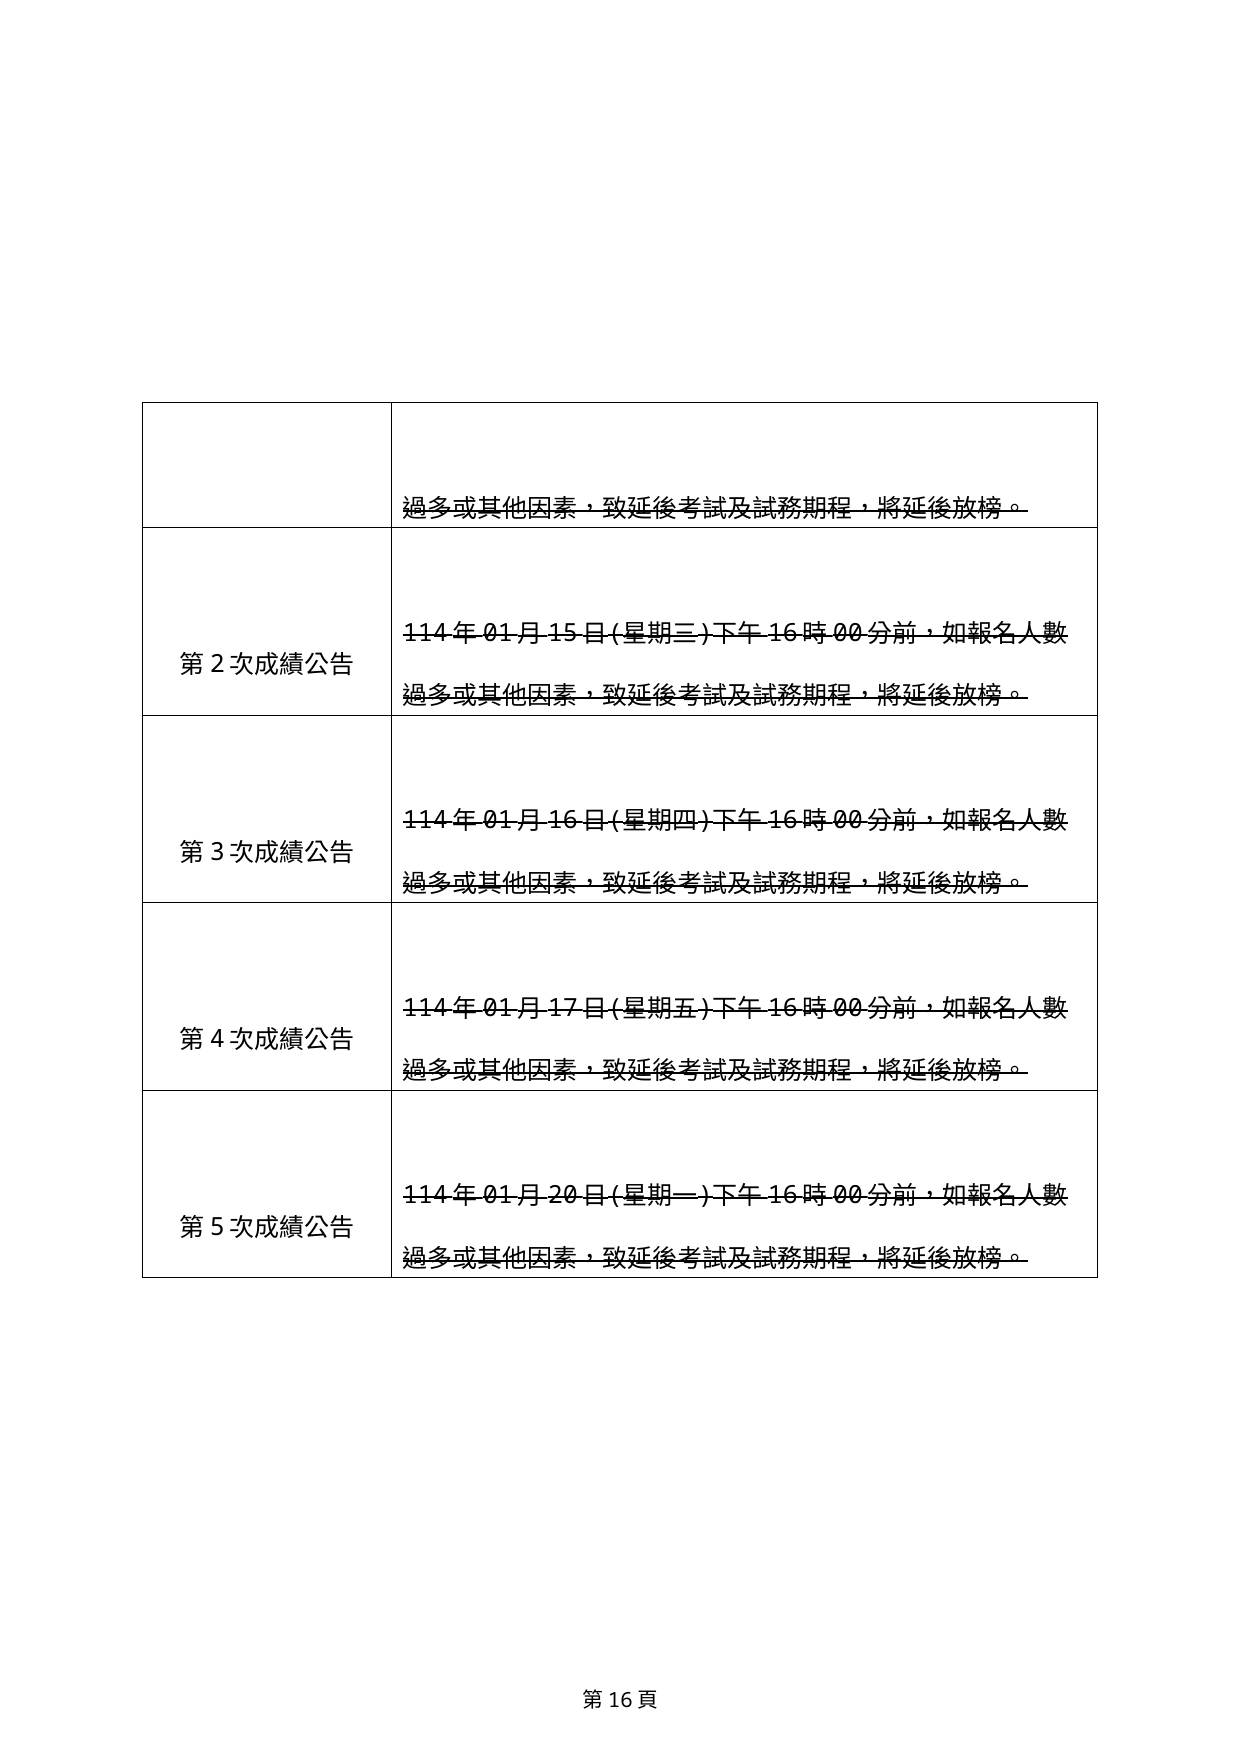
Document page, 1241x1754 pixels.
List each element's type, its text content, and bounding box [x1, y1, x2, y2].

table_cell 114年01月15日(星期三)下午16時00分前，如報名人數過多或其他因素，致延後考試及試務期程，將延後放榜。 [392, 528, 1097, 715]
table_cell 第5次成績公告 [143, 1091, 391, 1277]
table_header 過多或其他因素，致延後考試及試務期程，將延後放榜。 [392, 403, 1097, 527]
table_cell 第2次成績公告 [143, 528, 391, 715]
table_cell 114年01月16日(星期四)下午16時00分前，如報名人數過多或其他因素，致延後考試及試務期程，將延後放榜。 [392, 716, 1097, 902]
table_cell 114年01月17日(星期五)下午16時00分前，如報名人數過多或其他因素，致延後考試及試務期程，將延後放榜。 [392, 903, 1097, 1090]
table_header [143, 403, 391, 527]
table_cell 第4次成績公告 [143, 903, 391, 1090]
table_cell 114年01月20日(星期一)下午16時00分前，如報名人數過多或其他因素，致延後考試及試務期程，將延後放榜。 [392, 1091, 1097, 1277]
table_cell 第3次成績公告 [143, 716, 391, 902]
